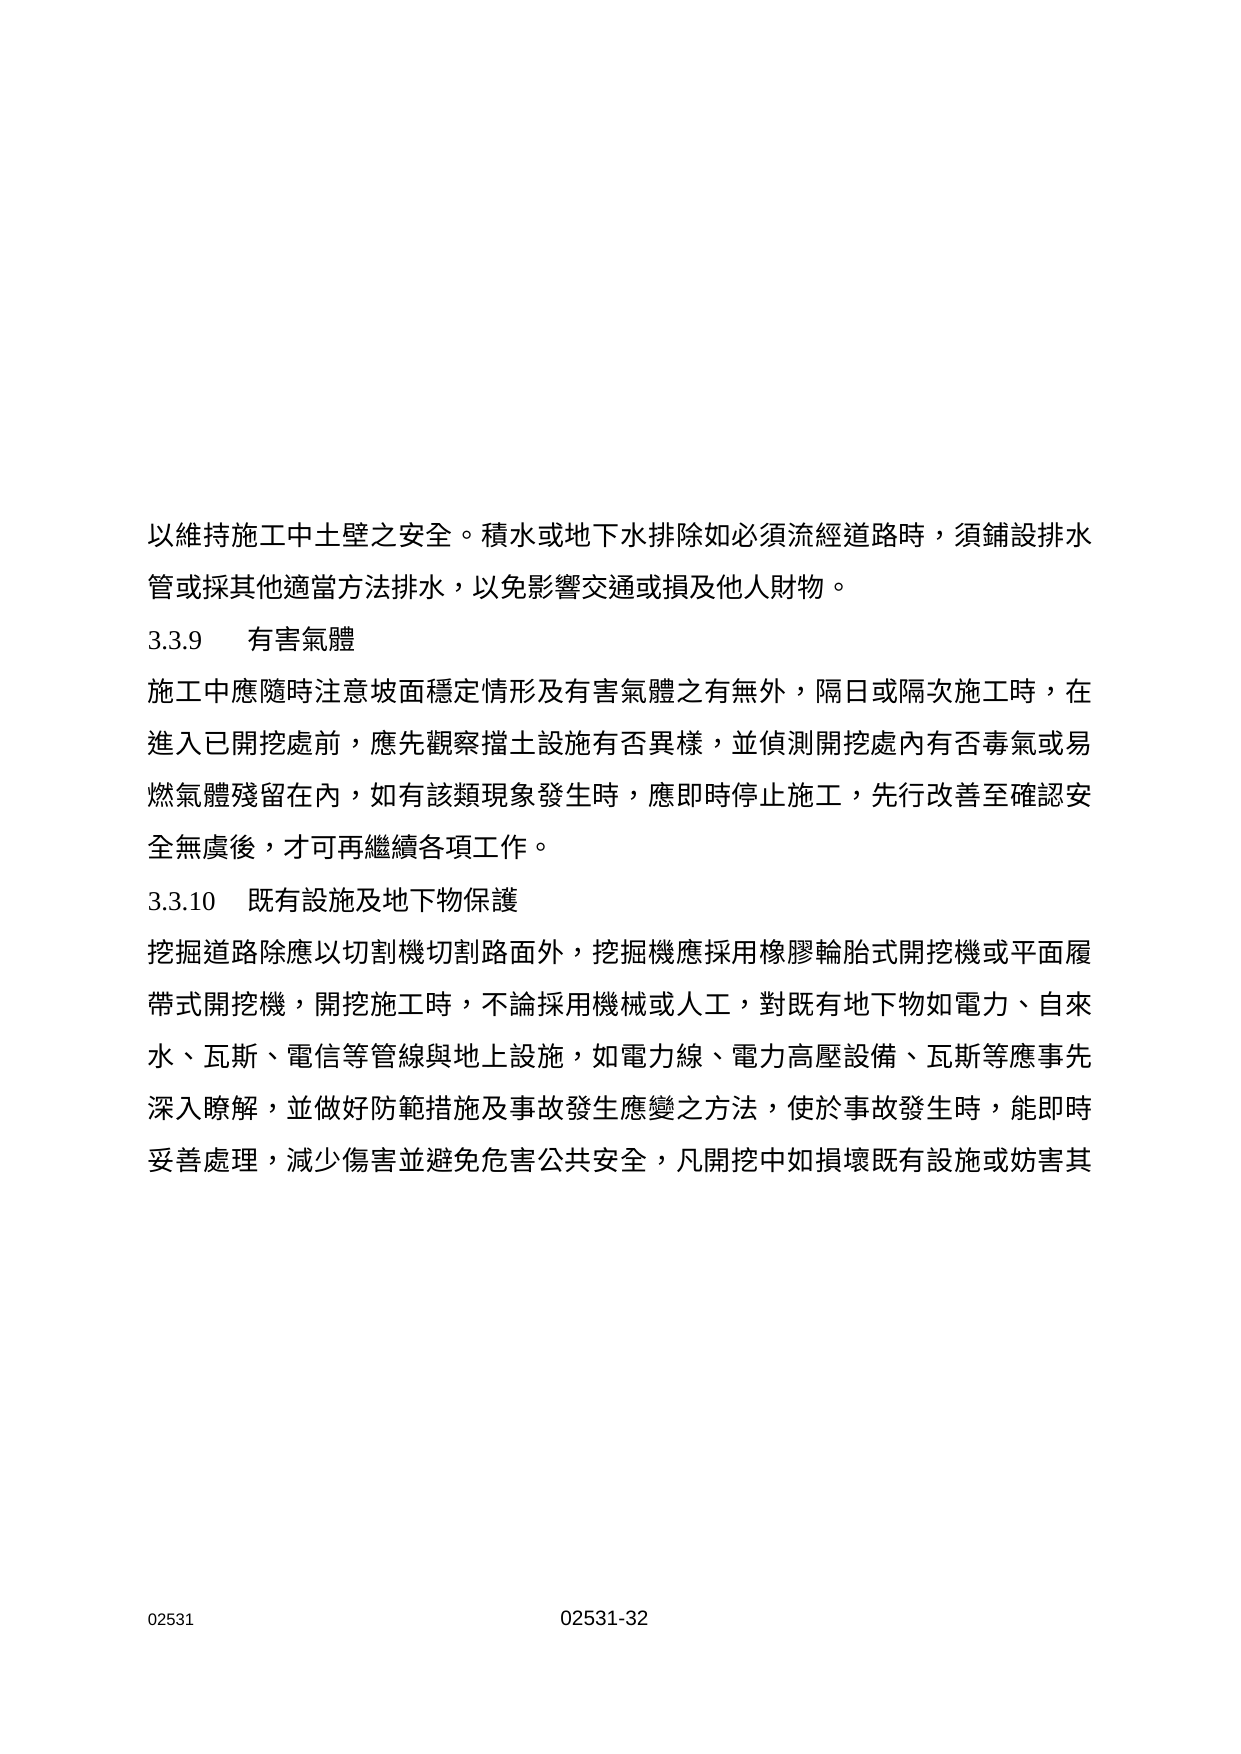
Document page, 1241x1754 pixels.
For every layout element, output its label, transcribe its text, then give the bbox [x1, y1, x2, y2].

subtitle 施工中應隨時注意坡面穩定情形及有害氣體之有無外，隔日或隔次施工時，在進入已開挖處前，應先觀察擋土設施有否異樣，並偵測開挖處內有否毒氣或易燃氣體殘留在內，如有該類現象發生時，應即時停止施工，先行改善至確認安全無虞後，才可再繼續各項工作。 [148, 660, 1092, 868]
subtitle 挖掘道路除應以切割機切割路面外，挖掘機應採用橡膠輪胎式開挖機或平面履帶式開挖機，開挖施工時，不論採用機械或人工，對既有地下物如電力、自來水、瓦斯、電信等管線與地上設施，如電力線、電力高壓設備、瓦斯等應事先深入瞭解，並做好防範措施及事故發生應變之方法，使於事故發生時，能即時妥善處理，減少傷害並避免危害公共安全，凡開挖中如損壞既有設施或妨害其 [148, 920, 1092, 1181]
subtitle 3.3.9 有害氣體 [148, 608, 1092, 660]
subtitle 以維持施工中土壁之安全。積水或地下水排除如必須流經道路時，須鋪設排水管或採其他適當方法排水，以免影響交通或損及他人財物。 [148, 504, 1092, 608]
subtitle 3.3.10 既有設施及地下物保護 [148, 868, 1092, 920]
